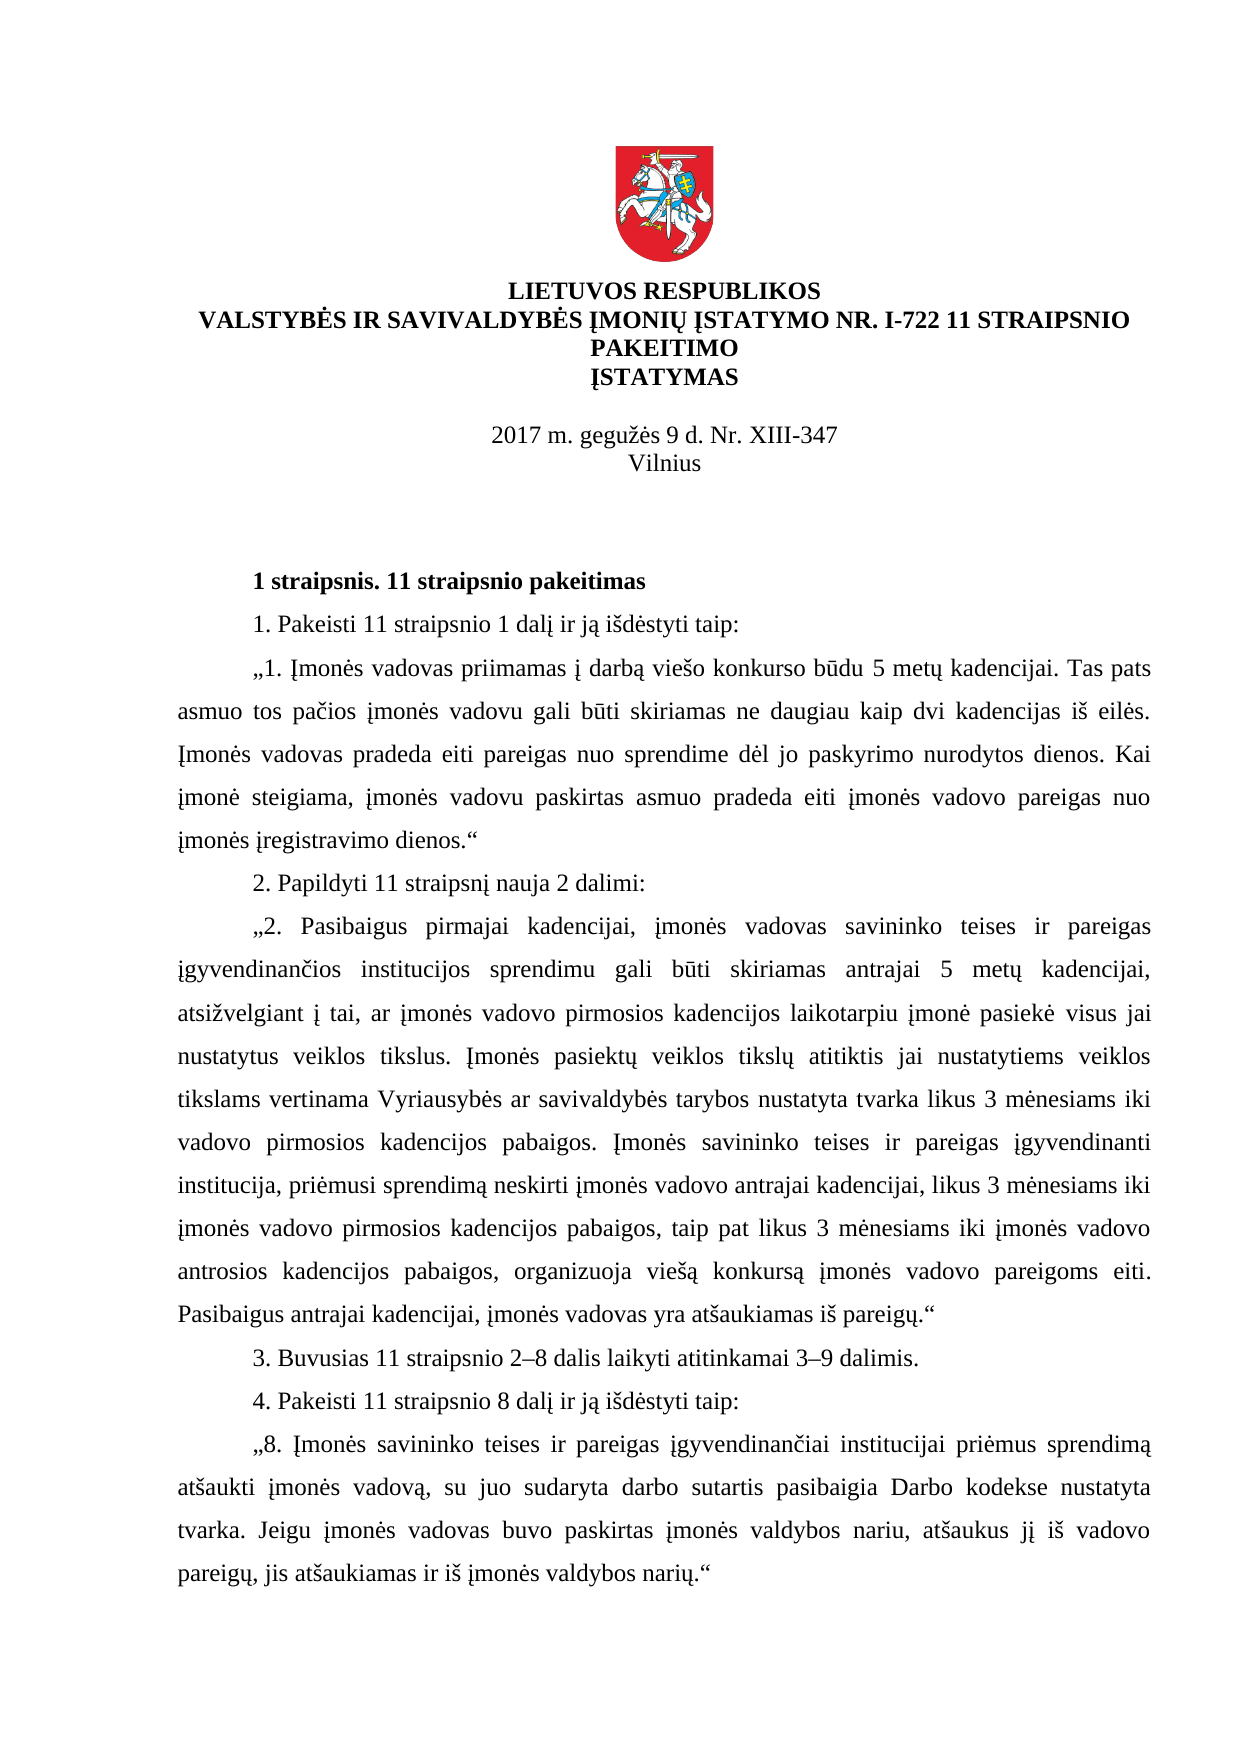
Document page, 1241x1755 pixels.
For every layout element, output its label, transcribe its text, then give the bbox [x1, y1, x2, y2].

text 4. Pakeisti 11 straipsnio 8 dalį ir ją išdėstyti taip: [177, 1386, 1152, 1414]
text „1. Įmonės vadovas priimamas į darbą viešo konkurso būdu 5 metų kadencijai. Tas pats asmuo tos pačios įmonės vadovu gali būti skiriamas ne daugiau kaip dvi kadencijas iš eilės. Įmonės vadovas pradeda eiti pareigas nuo sprendime dėl jo paskyrimo nurodytos dienos. Kai įmonė steigiama, įmonės vadovu paskirtas asmuo pradeda eiti įmonės vadovo pareigas nuo įmonės įregistravimo dienos.“ [177, 653, 1152, 854]
text 2. Papildyti 11 straipsnį nauja 2 dalimi: [177, 868, 1152, 897]
text LIETUVOS RESPUBLIKOS [177, 276, 1152, 305]
text ĮSTATYMAS [177, 362, 1152, 391]
text 1 straipsnis. 11 straipsnio pakeitimas [177, 566, 1152, 595]
text 2017 m. gegužės 9 d. Nr. XIII-347 [177, 420, 1152, 448]
text 1. Pakeisti 11 straipsnio 1 dalį ir ją išdėstyti taip: [177, 609, 1152, 638]
text Vilnius [177, 448, 1152, 477]
text „8. Įmonės savininko teises ir pareigas įgyvendinančiai institucijai priėmus sprendimą atšaukti įmonės vadovą, su juo sudaryta darbo sutartis pasibaigia Darbo kodekse nustatyta tvarka. Jeigu įmonės vadovas buvo paskirtas įmonės valdybos nariu, atšaukus jį iš vadovo pareigų, jis atšaukiamas ir iš įmonės valdybos narių.“ [177, 1429, 1152, 1587]
text 3. Buvusias 11 straipsnio 2–8 dalis laikyti atitinkamai 3–9 dalimis. [177, 1343, 1152, 1371]
text VALSTYBĖS IR SAVIVALDYBĖS ĮMONIŲ ĮSTATYMO NR. I-722 11 STRAIPSNIO PAKEITIMO [177, 305, 1152, 362]
text „2. Pasibaigus pirmajai kadencijai, įmonės vadovas savininko teises ir pareigas įgyvendinančios institucijos sprendimu gali būti skiriamas antrajai 5 metų kadencijai, atsižvelgiant į tai, ar įmonės vadovo pirmosios kadencijos laikotarpiu įmonė pasiekė visus jai nustatytus veiklos tikslus. Įmonės pasiektų veiklos tikslų atitiktis jai nustatytiems veiklos tikslams vertinama Vyriausybės ar savivaldybės tarybos nustatyta tvarka likus 3 mėnesiams iki vadovo pirmosios kadencijos pabaigos. Įmonės savininko teises ir pareigas įgyvendinanti institucija, priėmusi sprendimą neskirti įmonės vadovo antrajai kadencijai, likus 3 mėnesiams iki įmonės vadovo pirmosios kadencijos pabaigos, taip pat likus 3 mėnesiams iki įmonės vadovo antrosios kadencijos pabaigos, organizuoja viešą konkursą įmonės vadovo pareigoms eiti. Pasibaigus antrajai kadencijai, įmonės vadovas yra atšaukiamas iš pareigų.“ [177, 911, 1152, 1328]
